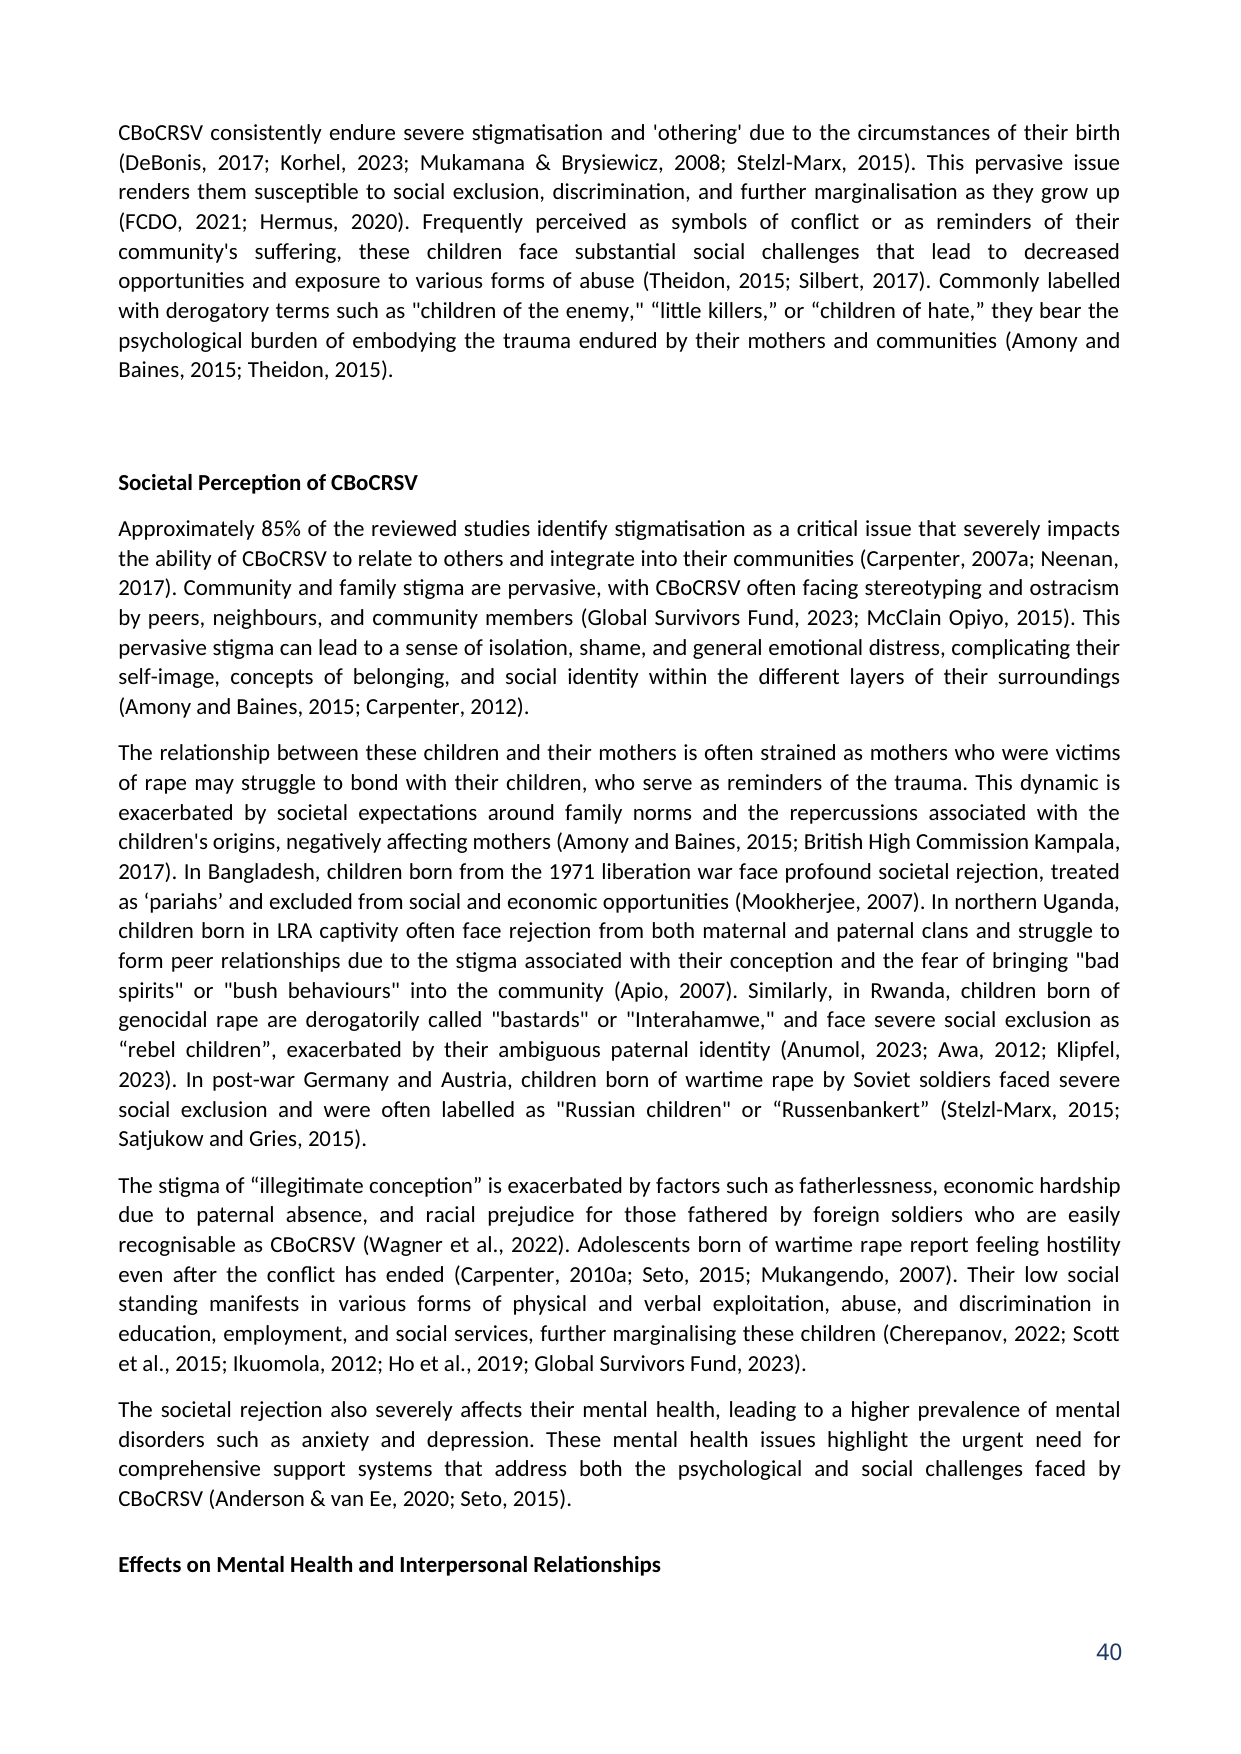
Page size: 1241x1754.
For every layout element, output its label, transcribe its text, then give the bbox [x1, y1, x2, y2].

text The relationship between these children and their mothers is often strained as mothers who were victims of rape may struggle to bond with their children, who serve as reminders of the trauma. This dynamic is exacerbated by societal expectations around family norms and the repercussions associated with the children's origins, negatively affecting mothers (Amony and Baines, 2015; British High Commission Kampala, 2017). In Bangladesh, children born from the 1971 liberation war face profound societal rejection, treated as ‘pariahs’ and excluded from social and economic opportunities (Mookherjee, 2007). In northern Uganda, children born in LRA captivity often face rejection from both maternal and paternal clans and struggle to form peer relationships due to the stigma associated with their conception and the fear of bringing "bad spirits" or "bush behaviours" into the community (Apio, 2007). Similarly, in Rwanda, children born of genocidal rape are derogatorily called "bastards" or "Interahamwe," and face severe social exclusion as “rebel children”, exacerbated by their ambiguous paternal identity (Anumol, 2023; Awa, 2012; Klipfel, 2023). In post-war Germany and Austria, children born of wartime rape by Soviet soldiers faced severe social exclusion and were often labelled as "Russian children" or “Russenbankert” (Stelzl-Marx, 2015; Satjukow and Gries, 2015). [118, 738, 1122, 1152]
text CBoCRSV consistently endure severe stigmatisation and 'othering' due to the circumstances of their birth (DeBonis, 2017; Korhel, 2023; Mukamana & Brysiewicz, 2008; Stelzl-Marx, 2015). This pervasive issue renders them susceptible to social exclusion, discrimination, and further marginalisation as they grow up (FCDO, 2021; Hermus, 2020). Frequently perceived as symbols of conflict or as reminders of their community's suffering, these children face substantial social challenges that lead to decreased opportunities and exposure to various forms of abuse (Theidon, 2015; Silbert, 2017). Commonly labelled with derogatory terms such as "children of the enemy," “little killers,” or “children of hate,” they bear the psychological burden of embodying the trauma endured by their mothers and communities (Amony and Baines, 2015; Theidon, 2015). [118, 118, 1122, 384]
text The stigma of “illegitimate conception” is exacerbated by factors such as fatherlessness, economic hardship due to paternal absence, and racial prejudice for those fathered by foreign soldiers who are easily recognisable as CBoCRSV (Wagner et al., 2022). Adolescents born of wartime rape report feeling hostility even after the conflict has ended (Carpenter, 2010a; Seto, 2015; Mukangendo, 2007). Their low social standing manifests in various forms of physical and verbal exploitation, abuse, and discrimination in education, employment, and social services, further marginalising these children (Cherepanov, 2022; Scott et al., 2015; Ikuomola, 2012; Ho et al., 2019; Global Survivors Fund, 2023). [118, 1171, 1122, 1377]
text The societal rejection also severely affects their mental health, leading to a higher prevalence of mental disorders such as anxiety and depression. These mental health issues highlight the urgent need for comprehensive support systems that address both the psychological and social challenges faced by CBoCRSV (Anderson & van Ee, 2020; Seto, 2015). [118, 1395, 1122, 1512]
text Societal Perception of CBoCRSV [118, 468, 1122, 496]
text Approximately 85% of the reviewed studies identify stigmatisation as a critical issue that severely impacts the ability of CBoCRSV to relate to others and integrate into their communities (Carpenter, 2007a; Neenan, 2017). Community and family stigma are pervasive, with CBoCRSV often facing stereotyping and ostracism by peers, neighbours, and community members (Global Survivors Fund, 2023; McClain Opiyo, 2015). This pervasive stigma can lead to a sense of isolation, shame, and general emotional distress, complicating their self-image, concepts of belonging, and social identity within the different layers of their surroundings (Amony and Baines, 2015; Carpenter, 2012). [118, 514, 1122, 720]
text Effects on Mental Health and Interpersonal Relationships [118, 1550, 1122, 1578]
